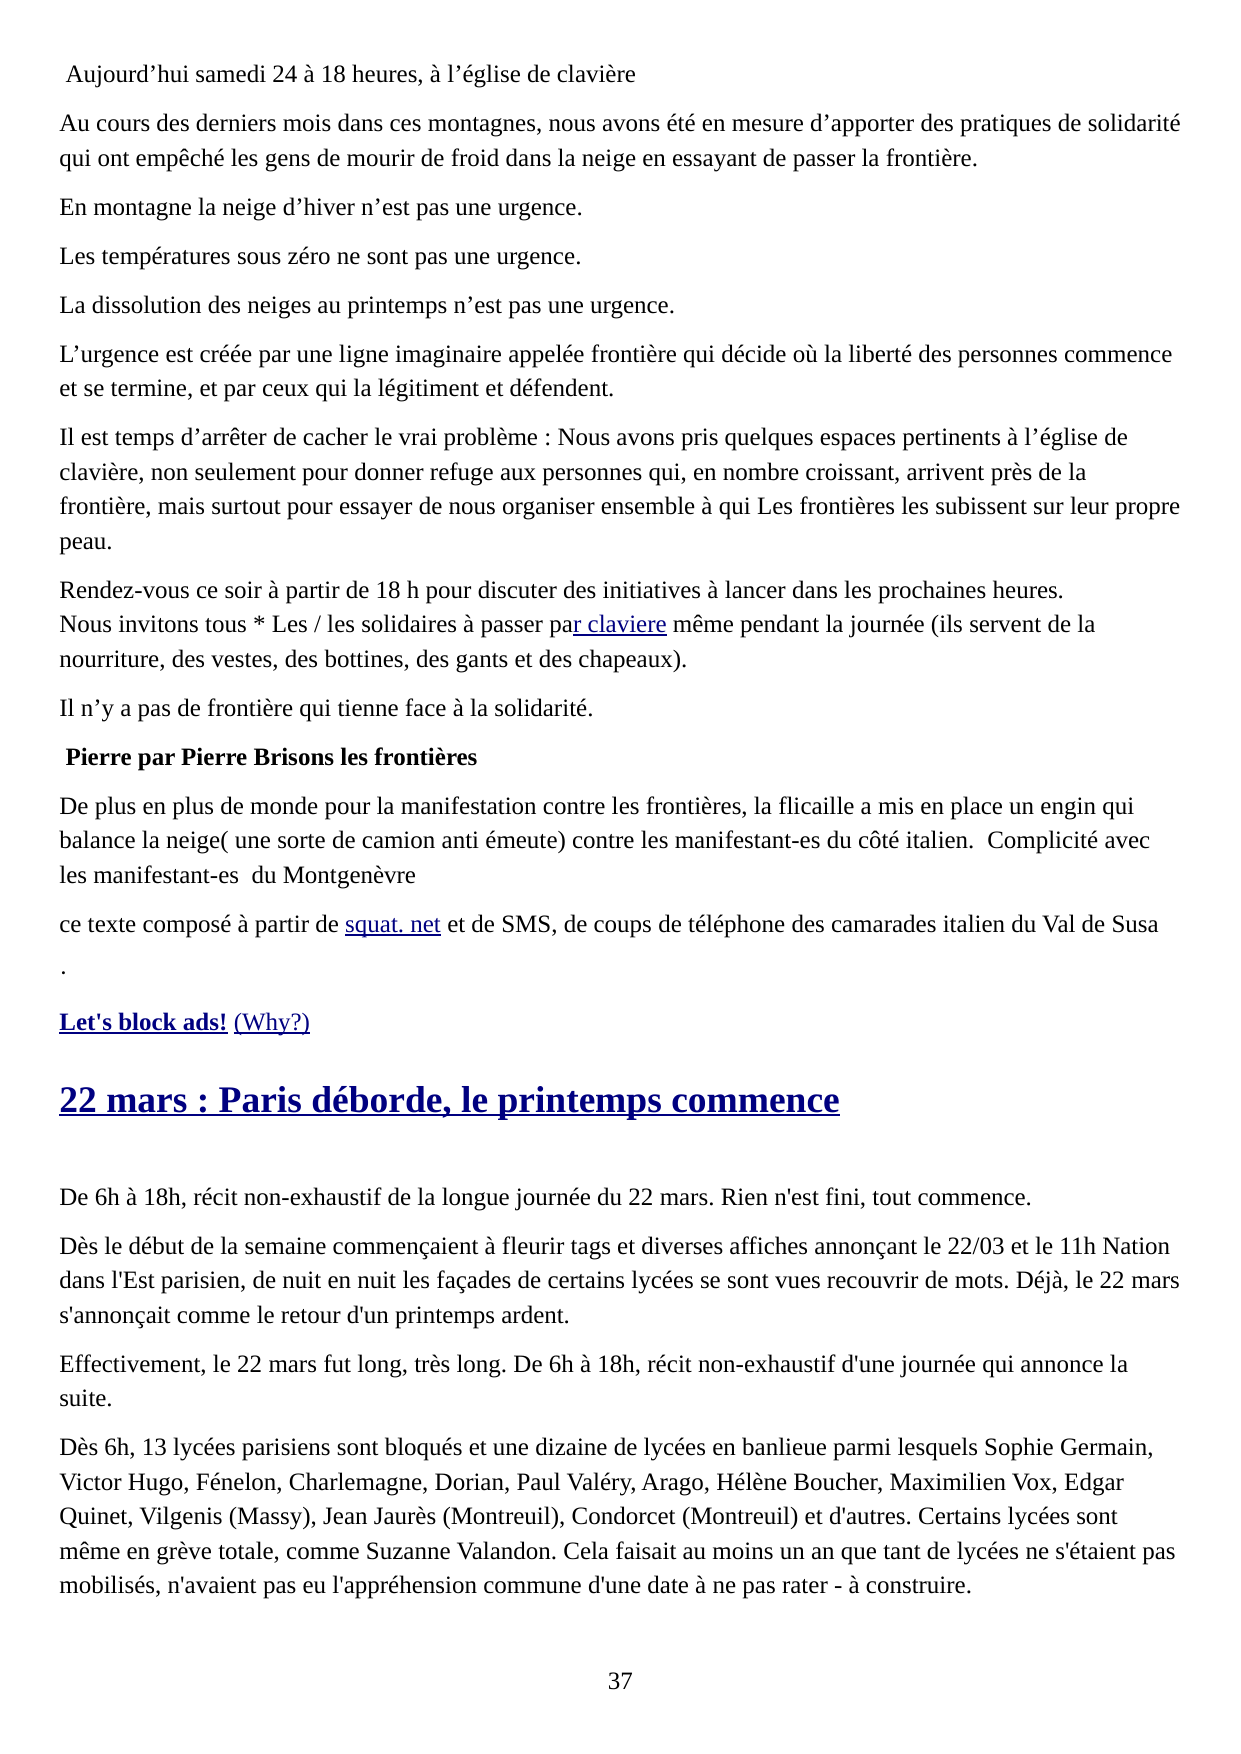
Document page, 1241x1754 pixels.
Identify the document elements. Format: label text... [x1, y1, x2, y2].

text Il n’y a pas de frontière qui tienne face à la solidarité. [59, 693, 1181, 722]
text Let's block ads! (Why?) [59, 1007, 1181, 1036]
text La dissolution des neiges au printemps n’est pas une urgence. [59, 290, 1181, 318]
text En montagne la neige d’hiver n’est pas une urgence. [59, 192, 1181, 220]
text Il est temps d’arrêter de cacher le vrai problème : Nous avons pris quelques espaces pertinents à l’église de clavière, non seulement pour donner refuge aux personnes qui, en nombre croissant, arrivent près de la frontière, mais surtout pour essayer de nous organiser ensemble à qui Les frontières les subissent sur leur propre peau. [59, 422, 1181, 554]
text L’urgence est créée par une ligne imaginaire appelée frontière qui décide où la liberté des personnes commence et se termine, et par ceux qui la légitiment et défendent. [59, 339, 1181, 402]
text De 6h à 18h, récit non-exhaustif de la longue journée du 22 mars. Rien n'est fini, tout commence. [59, 1182, 1181, 1211]
text Pierre par Pierre Brisons les frontières [59, 742, 1181, 771]
text · [59, 958, 1181, 987]
text Rendez-vous ce soir à partir de 18 h pour discuter des initiatives à lancer dans les prochaines heures. Nous invitons tous * Les / les solidaires à passer par claviere même pendant la journée (ils servent de la nourriture, des vestes, des bottines, des gants et des chapeaux). [59, 575, 1181, 673]
text Dès le début de la semaine commençaient à fleurir tags et diverses affiches annonçant le 22/03 et le 11h Nation dans l'Est parisien, de nuit en nuit les façades de certains lycées se sont vues recouvrir de mots. Déjà, le 22 mars s'annonçait comme le retour d'un printemps ardent. [59, 1231, 1181, 1328]
text Effectivement, le 22 mars fut long, très long. De 6h à 18h, récit non-exhaustif d'une journée qui annonce la suite. [59, 1349, 1181, 1412]
subtitle 22 mars : Paris déborde, le printemps commence [59, 1077, 1181, 1120]
text Les températures sous zéro ne sont pas une urgence. [59, 241, 1181, 269]
text ce texte composé à partir de squat. net et de SMS, de coups de téléphone des camarades italien du Val de Susa [59, 909, 1181, 938]
text Dès 6h, 13 lycées parisiens sont bloqués et une dizaine de lycées en banlieue parmi lesquels Sophie Germain, Victor Hugo, Fénelon, Charlemagne, Dorian, Paul Valéry, Arago, Hélène Boucher, Maximilien Vox, Edgar Quinet, Vilgenis (Massy), Jean Jaurès (Montreuil), Condorcet (Montreuil) et d'autres. Certains lycées sont même en grève totale, comme Suzanne Valandon. Cela faisait au moins un an que tant de lycées ne s'étaient pas mobilisés, n'avaient pas eu l'appréhension commune d'une date à ne pas rater - à construire. [59, 1432, 1181, 1599]
text Au cours des derniers mois dans ces montagnes, nous avons été en mesure d’apporter des pratiques de solidarité qui ont empêché les gens de mourir de froid dans la neige en essayant de passer la frontière. [59, 108, 1181, 171]
text De plus en plus de monde pour la manifestation contre les frontières, la flicaille a mis en place un engin qui balance la neige( une sorte de camion anti émeute) contre les manifestant-es du côté italien. Complicité avec les manifestant-es du Montgenèvre [59, 791, 1181, 889]
text Aujourd’hui samedi 24 à 18 heures, à l’église de clavière [59, 59, 1181, 88]
